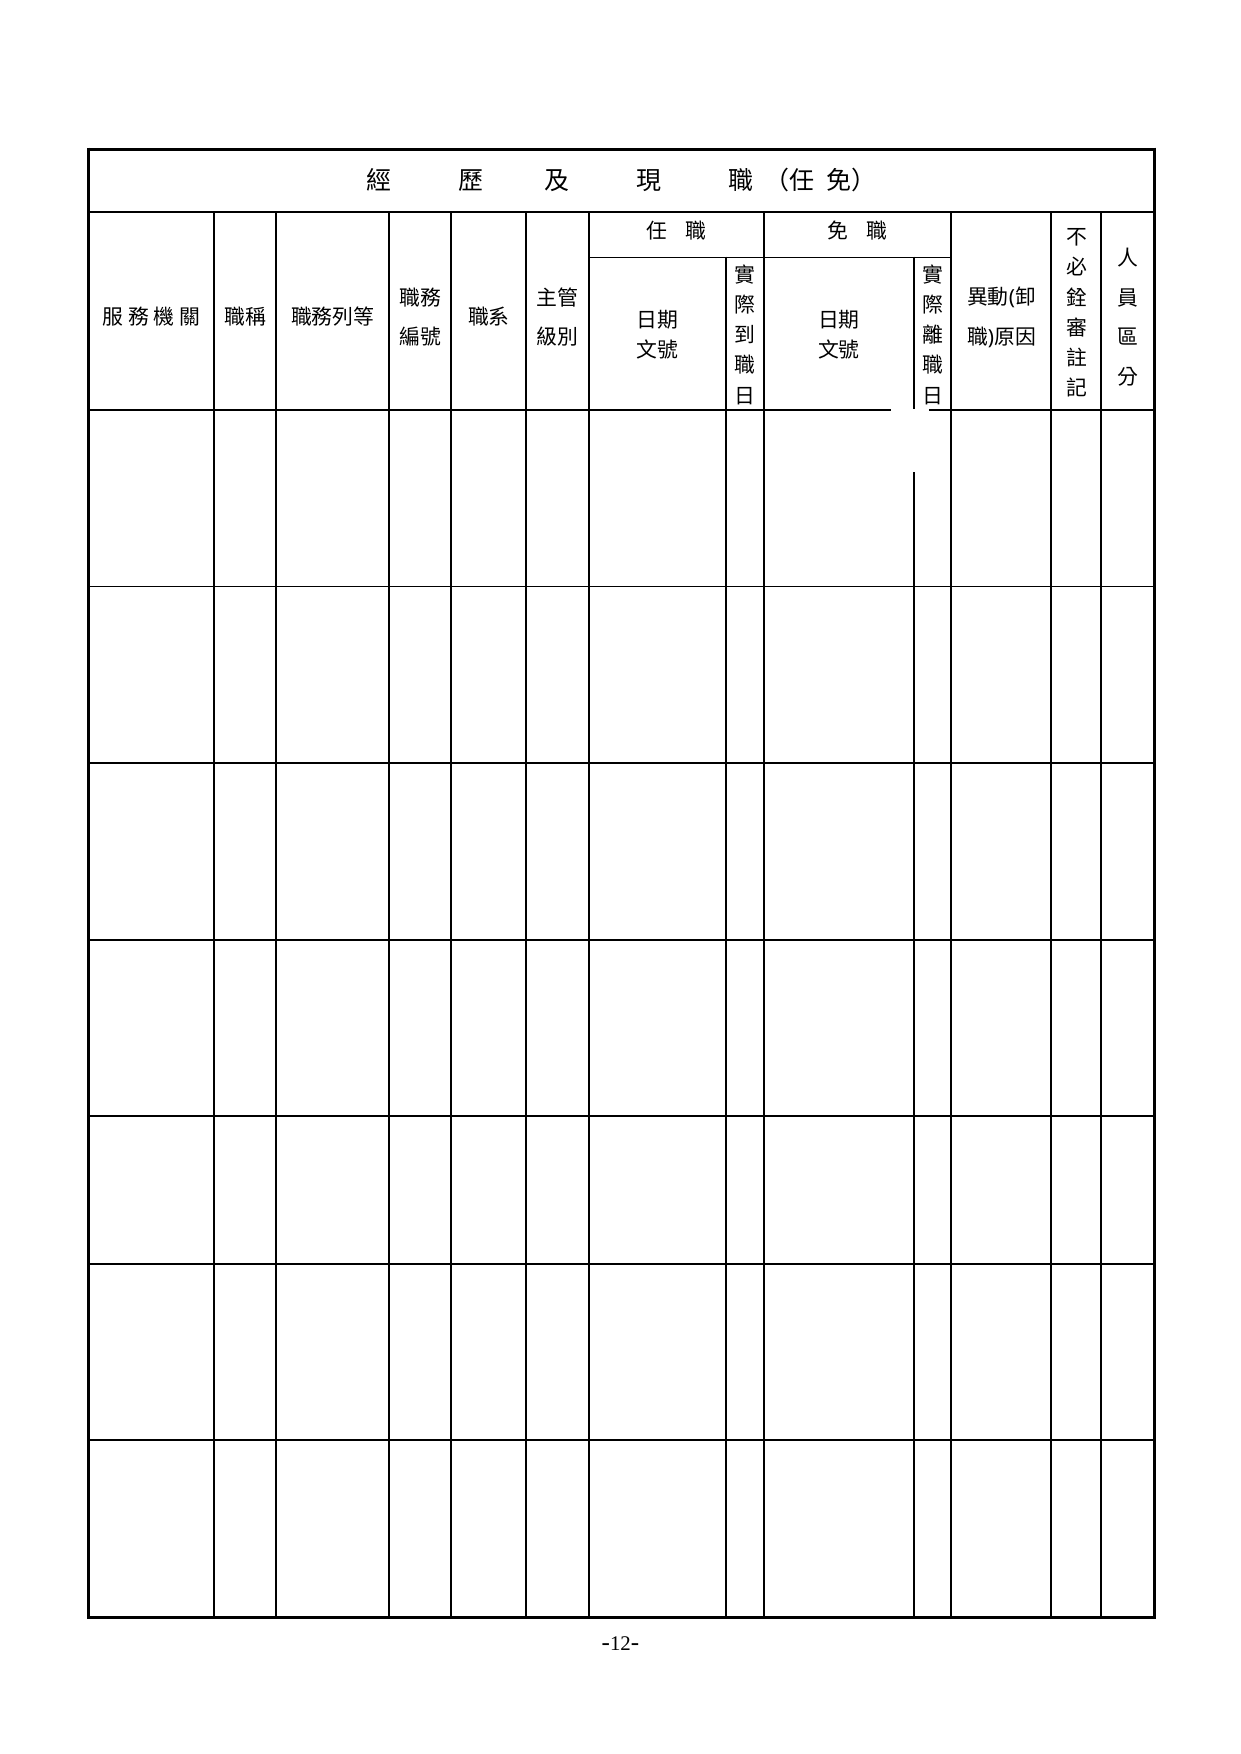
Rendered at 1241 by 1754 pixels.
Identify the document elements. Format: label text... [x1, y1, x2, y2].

table_cell [952, 587, 1050, 762]
table_cell [590, 941, 725, 1115]
table_cell 職系 [452, 213, 525, 409]
table_cell [215, 941, 275, 1115]
table_cell [390, 1265, 450, 1439]
table_cell [215, 587, 275, 762]
table_cell [915, 941, 950, 1115]
table_cell [215, 764, 275, 939]
table_cell 異動(卸職)原因 [952, 213, 1050, 409]
table_cell [1102, 411, 1153, 586]
table_cell [1102, 1265, 1153, 1439]
table_cell [452, 1441, 525, 1616]
table_cell [277, 941, 388, 1115]
table_cell [527, 764, 588, 939]
table_cell [90, 941, 213, 1115]
table_cell [727, 587, 763, 762]
table_cell [765, 1441, 913, 1616]
table_cell [90, 1117, 213, 1263]
table_cell [891, 409, 929, 472]
table_cell 服 務 機 關 [90, 213, 213, 409]
table_cell [1102, 1441, 1153, 1616]
table_cell [765, 411, 913, 586]
table_cell [90, 764, 213, 939]
table_cell [90, 1265, 213, 1439]
table_cell [277, 587, 388, 762]
table_cell [452, 411, 525, 586]
table_cell [390, 941, 450, 1115]
table_cell [215, 1441, 275, 1616]
table_cell 日期 文號 [765, 258, 913, 409]
table_cell [765, 1265, 913, 1439]
table_cell [215, 411, 275, 586]
table_cell [952, 1265, 1050, 1439]
table_cell [915, 1265, 950, 1439]
table_cell [215, 1117, 275, 1263]
table_cell [90, 587, 213, 762]
table_cell [390, 764, 450, 939]
table_cell [1052, 1117, 1100, 1263]
table_cell [527, 411, 588, 586]
table_cell 實際到職日 [727, 258, 763, 409]
table_cell 職稱 [215, 213, 275, 409]
table_header 經 歷 及 現 職 （任 免） [90, 151, 1153, 211]
table_cell [90, 1441, 213, 1616]
table_cell [1102, 764, 1153, 939]
table_cell [90, 411, 213, 586]
table_cell [527, 1117, 588, 1263]
table_cell [452, 1117, 525, 1263]
table_cell [527, 1441, 588, 1616]
table_cell [915, 1117, 950, 1263]
table_cell 職務列等 [277, 213, 388, 409]
table_cell [915, 1441, 950, 1616]
table_cell [765, 764, 913, 939]
table_cell [727, 1265, 763, 1439]
table_cell [590, 1441, 725, 1616]
table_cell [590, 1117, 725, 1263]
table_cell [452, 587, 525, 762]
table_cell [277, 764, 388, 939]
table_cell [727, 1117, 763, 1263]
table_cell [727, 764, 763, 939]
table_cell [1052, 1441, 1100, 1616]
table_cell [1102, 1117, 1153, 1263]
table_cell [452, 941, 525, 1115]
table_cell 職務編號 [390, 213, 450, 409]
table_cell [915, 587, 950, 762]
table_cell [727, 411, 763, 586]
table_cell [1052, 411, 1100, 586]
table_cell [590, 1265, 725, 1439]
table_cell [1052, 587, 1100, 762]
table_cell [952, 1117, 1050, 1263]
table_cell [1102, 941, 1153, 1115]
table_cell [952, 941, 1050, 1115]
table_cell [452, 1265, 525, 1439]
table_cell [1052, 764, 1100, 939]
table_cell 日期 文號 [590, 258, 725, 409]
table_cell [452, 764, 525, 939]
table_cell [590, 411, 725, 586]
table_cell [727, 1441, 763, 1616]
table_cell 實際離職日 [915, 258, 950, 409]
table_cell 任 職 [590, 213, 763, 257]
table_cell [527, 1265, 588, 1439]
table_cell [390, 587, 450, 762]
table_cell [390, 1117, 450, 1263]
table_cell 不 必 銓 審 註 記 [1052, 213, 1100, 409]
table_cell [915, 764, 950, 939]
table_cell [1052, 941, 1100, 1115]
table_cell [765, 1117, 913, 1263]
table_cell [952, 764, 1050, 939]
table_cell 免 職 [765, 213, 950, 257]
table_cell [527, 941, 588, 1115]
table_cell [390, 1441, 450, 1616]
table_cell [215, 1265, 275, 1439]
table_cell 人 員 區 分 [1102, 213, 1153, 409]
table_cell [952, 411, 1050, 586]
table_cell [527, 587, 588, 762]
table_cell [277, 411, 388, 586]
table_cell [1203, 459, 1240, 522]
table_cell [1102, 587, 1153, 762]
table_cell [727, 941, 763, 1115]
table_cell [765, 941, 913, 1115]
table_cell [277, 1265, 388, 1439]
table_cell [390, 411, 450, 586]
table_cell [590, 764, 725, 939]
table_cell [590, 587, 725, 762]
table_cell [277, 1117, 388, 1263]
table_cell [277, 1441, 388, 1616]
table_cell [915, 411, 950, 586]
table_cell [1052, 1265, 1100, 1439]
table_cell 主管級別 [527, 213, 588, 409]
table_cell [765, 587, 913, 762]
table_cell [952, 1441, 1050, 1616]
